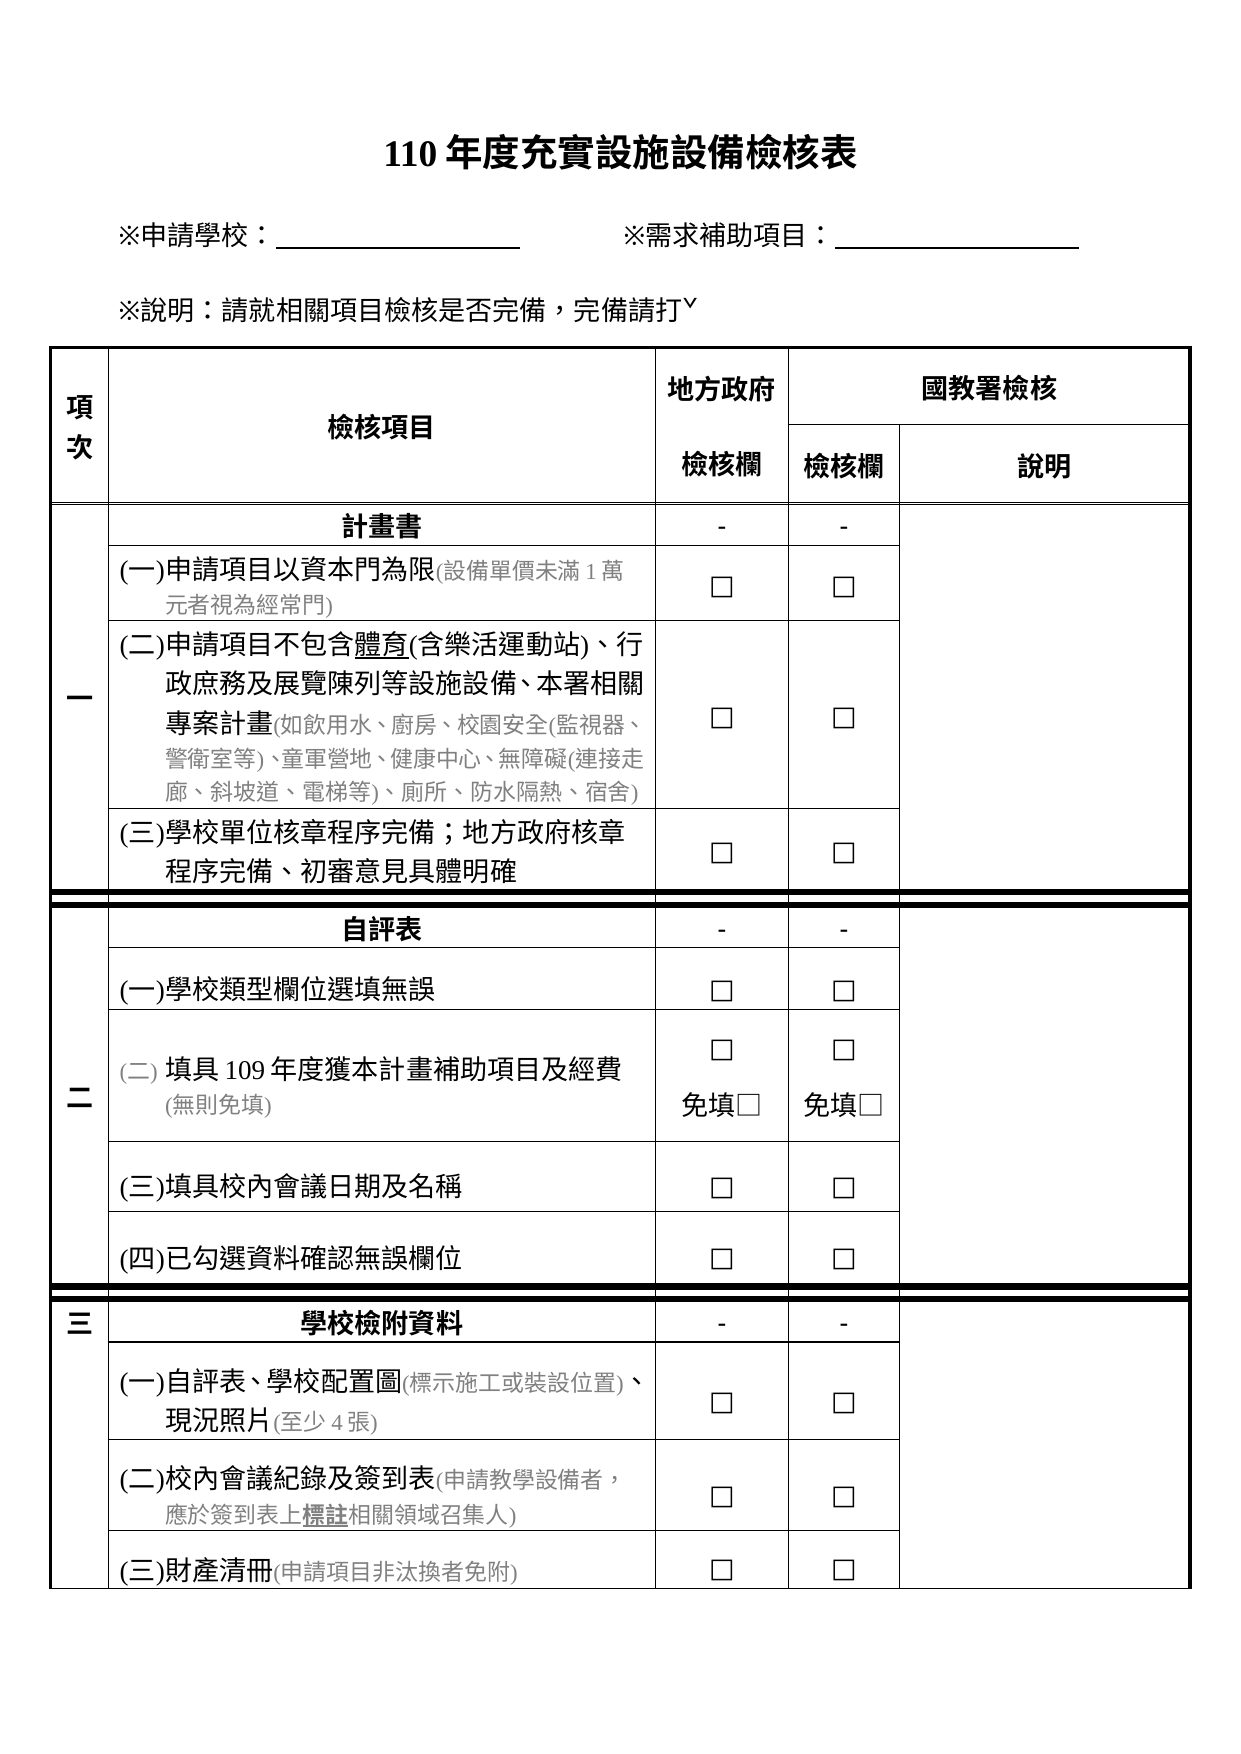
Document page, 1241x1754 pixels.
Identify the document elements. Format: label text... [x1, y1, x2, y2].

table_cell 計畫書 [109, 505, 655, 544]
table_cell □ [789, 1531, 899, 1588]
table_cell 自評表、學校配置圖(標示施工或裝設位置)、現況照片(至少4張) [109, 1343, 655, 1439]
table_cell 說明 [900, 425, 1188, 502]
table_cell □ [656, 621, 788, 807]
table_header 檢核項目 [109, 349, 655, 502]
table_cell □ [789, 1440, 899, 1530]
table_cell [900, 1290, 1188, 1296]
table_header ※需求補助項目： [612, 177, 1117, 271]
table_cell □ [656, 1343, 788, 1439]
table_cell - [789, 908, 899, 947]
table_cell [900, 505, 1188, 889]
table_cell - [656, 908, 788, 947]
table_cell [900, 908, 1188, 1283]
table_cell □ [789, 948, 899, 1009]
table_cell - [656, 505, 788, 544]
table_cell □ 免填□ [656, 1010, 788, 1141]
text ※說明：請就相關項目檢核是否完備，完備請打ˇ [118, 271, 1122, 346]
table_cell [109, 1290, 655, 1296]
table_cell 財產清冊(申請項目非汰換者免附) [109, 1531, 655, 1588]
table_cell □ [656, 1440, 788, 1530]
text 110年度充實設施設備檢核表 [118, 123, 1122, 177]
table_cell - [656, 1302, 788, 1341]
table_cell - [656, 895, 788, 902]
table_cell □ [789, 1142, 899, 1211]
table_cell [52, 895, 108, 902]
table_cell □ [789, 809, 899, 889]
table_cell 學校單位核章程序完備；地方政府核章程序完備、初審意見具體明確 [109, 809, 655, 889]
table_cell 填具109年度獲本計畫補助項目及經費(無則免填) [109, 1010, 655, 1141]
table_cell 填具校內會議日期及名稱 [109, 1142, 655, 1211]
table_cell 學校類型欄位選填無誤 [109, 948, 655, 1009]
table_header 地方政府 檢核欄 [656, 349, 788, 502]
table_cell □ [656, 1531, 788, 1588]
table_cell 二 [52, 908, 108, 1283]
table_cell □ [789, 1343, 899, 1439]
table_cell □ 免填□ [789, 1010, 899, 1141]
table_cell [900, 895, 1188, 902]
table_cell 學校檢附資料 [109, 1302, 655, 1341]
table_cell 申請項目以資本門為限(設備單價未滿1萬元者視為經常門) [109, 546, 655, 620]
table_cell [109, 895, 655, 902]
table_cell - [789, 1290, 899, 1296]
table_header 項 次 [52, 349, 108, 502]
table_cell 已勾選資料確認無誤欄位 [109, 1212, 655, 1283]
table_cell 一 [52, 505, 108, 889]
table_cell 檢核欄 [789, 425, 899, 502]
table_cell - [789, 1302, 899, 1341]
table_cell □ [656, 1212, 788, 1283]
table_cell □ [656, 1142, 788, 1211]
table_cell [900, 1302, 1188, 1588]
table_cell - [656, 1290, 788, 1296]
table_cell [52, 1290, 108, 1296]
table_cell 三 [52, 1302, 108, 1588]
table_cell 自評表 [109, 908, 655, 947]
table_cell 校內會議紀錄及簽到表(申請教學設備者，應於簽到表上標註相關領域召集人) [109, 1440, 655, 1530]
table_cell 申請項目不包含體育(含樂活運動站)、行政庶務及展覽陳列等設施設備、本署相關專案計畫(如飲用水、廚房、校園安全(監視器、警衛室等)、童軍營地、健康中心、無障礙(連接走廊、斜坡道、電梯等)、廁所、防水隔熱、宿舍) [109, 621, 655, 807]
table_header ※申請學校： [107, 177, 612, 271]
table_header 國教署檢核 [789, 349, 1188, 424]
table_cell - [789, 895, 899, 902]
table_cell □ [789, 546, 899, 620]
table_cell □ [789, 1212, 899, 1283]
table_cell □ [789, 621, 899, 807]
table_cell □ [656, 948, 788, 1009]
table_cell - [789, 505, 899, 544]
table_cell □ [656, 546, 788, 620]
table_cell □ [656, 809, 788, 889]
